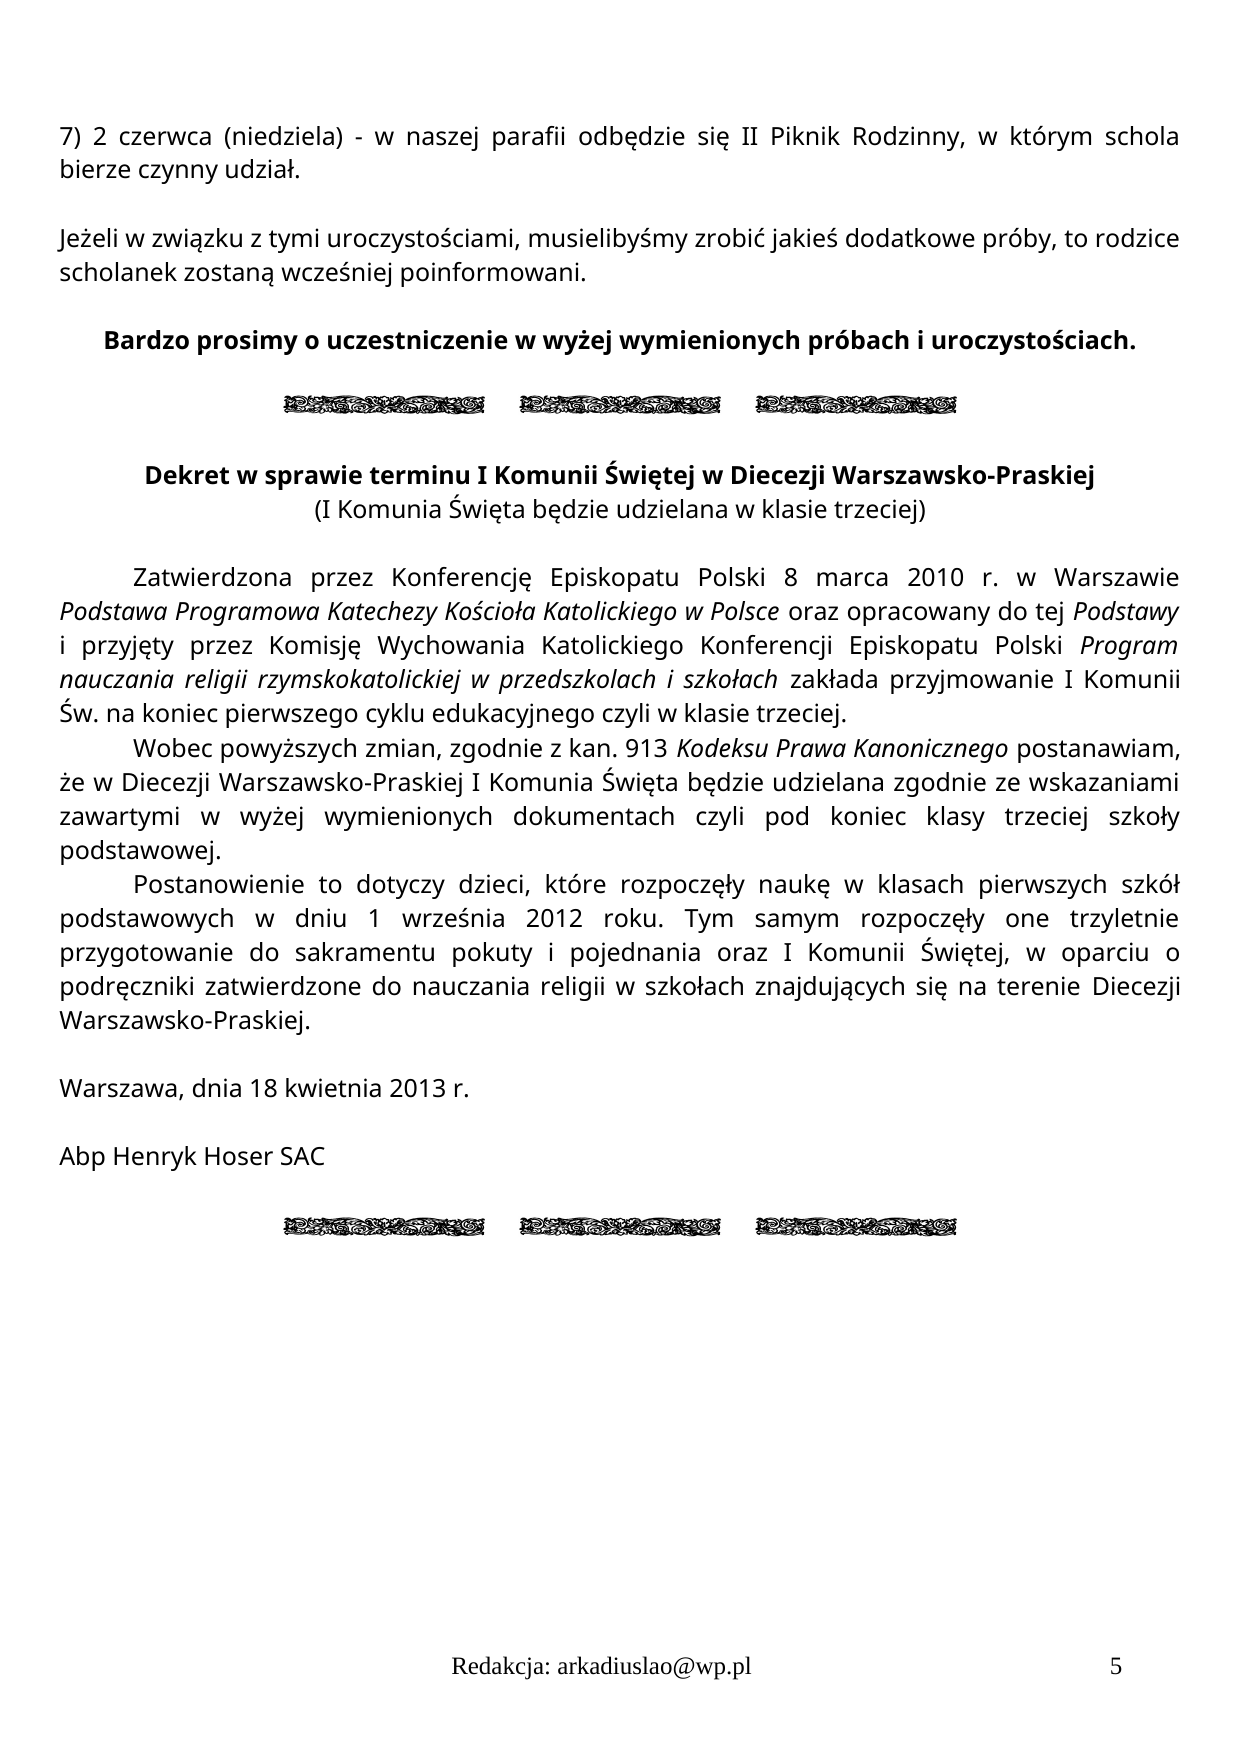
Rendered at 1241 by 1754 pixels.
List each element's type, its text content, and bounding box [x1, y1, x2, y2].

text Postanowienie to dotyczy dzieci, które rozpoczęły naukę w klasach pierwszych szkół podstawowych w dniu 1 września 2012 roku. Tym samym rozpoczęły one trzyletnie przygotowanie do sakramentu pokuty i pojednania oraz I Komunii Świętej, w oparciu o podręczniki zatwierdzone do nauczania religii w szkołach znajdujących się na terenie Diecezji Warszawsko-Praskiej. [59, 866, 1181, 1037]
subtitle Dekret w sprawie terminu I Komunii Świętej w Diecezji Warszawsko-Praskiej [59, 458, 1181, 492]
picture [518, 1216, 722, 1237]
text Zatwierdzona przez Konferencję Episkopatu Polski 8 marca 2010 r. w Warszawie Podstawa Programowa Katechezy Kościoła Katolickiego w Polsce oraz opracowany do tej Podstawy i przyjęty przez Komisję Wychowania Katolickiego Konferencji Episkopatu Polski Program nauczania religii rzymskokatolickiej w przedszkolach i szkołach zakłada przyjmowanie I Komunii Św. na koniec pierwszego cyklu edukacyjnego czyli w klasie trzeciej. [59, 560, 1181, 730]
picture [754, 1216, 958, 1237]
text Jeżeli w związku z tymi uroczystościami, musielibyśmy zrobić jakieś dodatkowe próby, to rodzice scholanek zostaną wcześniej poinformowani. [59, 220, 1181, 288]
picture [282, 1216, 486, 1237]
text Abp Henryk Hoser SAC [59, 1139, 1181, 1173]
text (I Komunia Święta będzie udzielana w klasie trzeciej) [59, 492, 1181, 526]
text Bardzo prosimy o uczestniczenie w wyżej wymienionych próbach i uroczystościach. [59, 322, 1181, 357]
text Warszawa, dnia 18 kwietnia 2013 r. [59, 1071, 1181, 1105]
picture [282, 394, 486, 415]
picture [754, 394, 958, 415]
text 7) 2 czerwca (niedziela) - w naszej parafii odbędzie się II Piknik Rodzinny, w którym schola bierze czynny udział. [59, 118, 1181, 186]
text Wobec powyższych zmian, zgodnie z kan. 913 Kodeksu Prawa Kanonicznego postanawiam, że w Diecezji Warszawsko-Praskiej I Komunia Święta będzie udzielana zgodnie ze wskazaniami zawartymi w wyżej wymienionych dokumentach czyli pod koniec klasy trzeciej szkoły podstawowej. [59, 730, 1181, 866]
picture [518, 394, 722, 415]
